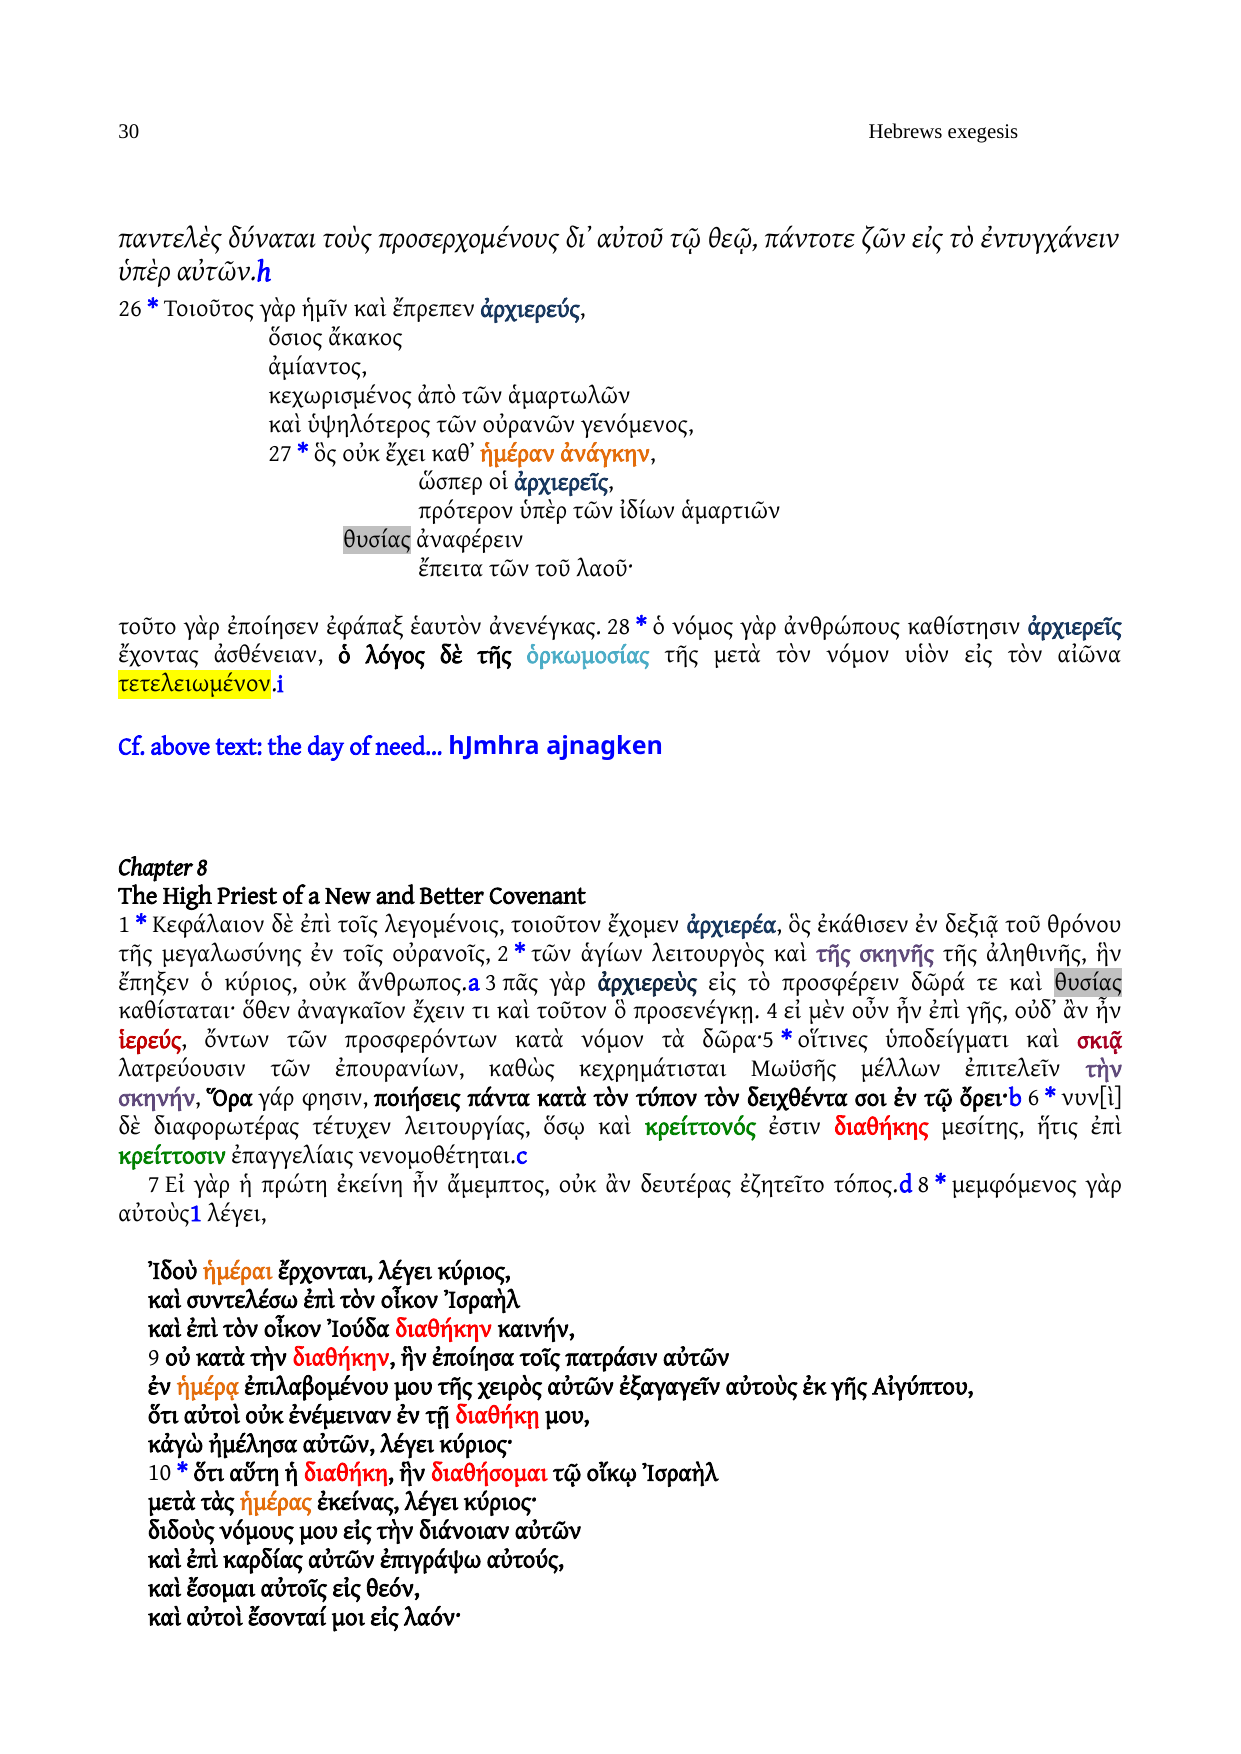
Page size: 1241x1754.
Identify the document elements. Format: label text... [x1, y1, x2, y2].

text ἐν ἡμέρᾳ ἐπιλαβομένου μου τῆς χειρὸς αὐτῶν ἐξαγαγεῖν αὐτοὺς ἐκ γῆς Αἰγύπτου, [118, 1372, 1122, 1401]
text 26 * Τοιοῦτος γὰρ ἡμῖν καὶ ἔπρεπεν ἀρχιερεύς, [118, 295, 1122, 323]
text κεχωρισμένος ἀπὸ τῶν ἁμαρτωλῶν [193, 381, 1122, 410]
text Ἰδοὺ ἡμέραι ἔρχονται, λέγει κύριος, [118, 1257, 1122, 1286]
text 1 * Κεφάλαιον δὲ ἐπὶ τοῖς λεγομένοις, τοιοῦτον ἔχομεν ἀρχιερέα, ὃς ἐκάθισεν ἐν δεξιᾷ τοῦ θρόνου τῆς μεγαλωσύνης ἐν τοῖς οὐρανοῖς, 2 * τῶν ἁγίων λειτουργὸς καὶ τῆς σκηνῆς τῆς ἀληθινῆς, ἣν ἔπηξεν ὁ κύριος, οὐκ ἄνθρωπος.a 3 πᾶς γὰρ ἀρχιερεὺς εἰς τὸ προσφέρειν δῶρά τε καὶ θυσίας καθίσταται· ὅθεν ἀναγκαῖον ἔχειν τι καὶ τοῦτον ὃ προσενέγκῃ. 4 εἰ μὲν οὖν ἦν ἐπὶ γῆς, οὐδ᾽ ἂν ἦν ἱερεύς, ὄντων τῶν προσφερόντων κατὰ νόμον τὰ δῶρα·5 * οἵτινες ὑποδείγματι καὶ σκιᾷ λατρεύουσιν τῶν ἐπουρανίων, καθὼς κεχρημάτισται Μωϋσῆς μέλλων ἐπιτελεῖν τὴν σκηνήν, Ὅρα γάρ φησιν, ποιήσεις πάντα κατὰ τὸν τύπον τὸν δειχθέντα σοι ἐν τῷ ὄρει·b 6 * νυν[ὶ] δὲ διαφορωτέρας τέτυχεν λειτουργίας, ὅσῳ καὶ κρείττονός ἐστιν διαθήκης μεσίτης, ἥτις ἐπὶ κρείττοσιν ἐπαγγελίαις νενομοθέτηται.c [118, 910, 1122, 1170]
text 9 οὐ κατὰ τὴν διαθήκην, ἣν ἐποίησα τοῖς πατράσιν αὐτῶν [118, 1343, 1122, 1372]
text καὶ ἐπὶ καρδίας αὐτῶν ἐπιγράψω αὐτούς, [118, 1545, 1122, 1574]
text καὶ αὐτοὶ ἔσονταί μοι εἰς λαόν· [118, 1603, 1122, 1632]
text ἔπειτα τῶν τοῦ λαοῦ· [343, 554, 1122, 583]
text ὥσπερ οἱ ἀρχιερεῖς, [343, 468, 1122, 497]
text The High Priest of a New and Better Covenant [118, 882, 1122, 910]
text ὅτι αὐτοὶ οὐκ ἐνέμειναν ἐν τῇ διαθήκῃ μου, [118, 1401, 1122, 1430]
text πρότερον ὑπὲρ τῶν ἰδίων ἁμαρτιῶν [343, 497, 1122, 526]
text τοῦτο γὰρ ἐποίησεν ἐφάπαξ ἑαυτὸν ἀνενέγκας. 28 * ὁ νόμος γὰρ ἀνθρώπους καθίστησιν ἀρχιερεῖς ἔχοντας ἀσθένειαν, ὁ λόγος δὲ τῆς ὁρκωμοσίας τῆς μετὰ τὸν νόμον υἱὸν εἰς τὸν αἰῶνα τετελειωμένον.i [118, 612, 1122, 699]
text 27 * ὃς οὐκ ἔχει καθ᾽ ἡμέραν ἀνάγκην, [193, 439, 1122, 468]
text καὶ ὑψηλότερος τῶν οὐρανῶν γενόμενος, [193, 410, 1122, 439]
text διδοὺς νόμους μου εἰς τὴν διάνοιαν αὐτῶν [118, 1516, 1122, 1545]
text ὅσιος ἄκακος [193, 323, 1122, 352]
text μετὰ τὰς ἡμέρας ἐκείνας, λέγει κύριος· [118, 1487, 1122, 1516]
text Cf. above text: the day of need... hJmhra ajnagken [118, 727, 1122, 762]
text καὶ ἐπὶ τὸν οἶκον Ἰούδα διαθήκην καινήν, [118, 1314, 1122, 1343]
text 7 Εἰ γὰρ ἡ πρώτη ἐκείνη ἦν ἄμεμπτος, οὐκ ἂν δευτέρας ἐζητεῖτο τόπος.d 8 * μεμφόμενος γὰρ αὐτοὺς1 λέγει, [118, 1170, 1122, 1228]
text καὶ συντελέσω ἐπὶ τὸν οἶκον Ἰσραὴλ [118, 1286, 1122, 1314]
text καὶ ἔσομαι αὐτοῖς εἰς θεόν, [118, 1574, 1122, 1603]
text 10 * ὅτι αὕτη ἡ διαθήκη, ἣν διαθήσομαι τῷ οἴκῳ Ἰσραὴλ [118, 1459, 1122, 1487]
subtitle παντελὲς δύναται τοὺς προσερχομένους δι᾽ αὐτοῦ τῷ θεῷ, πάντοτε ζῶν εἰς τὸ ἐντυγχάνειν ὑπὲρ αὐτῶν.h [118, 223, 1122, 288]
subtitle Chapter 8 [118, 853, 1108, 882]
text θυσίας ἀναφέρειν [268, 526, 1122, 554]
text ἀμίαντος, [193, 352, 1122, 381]
text κἀγὼ ἠμέλησα αὐτῶν, λέγει κύριος· [118, 1430, 1122, 1459]
